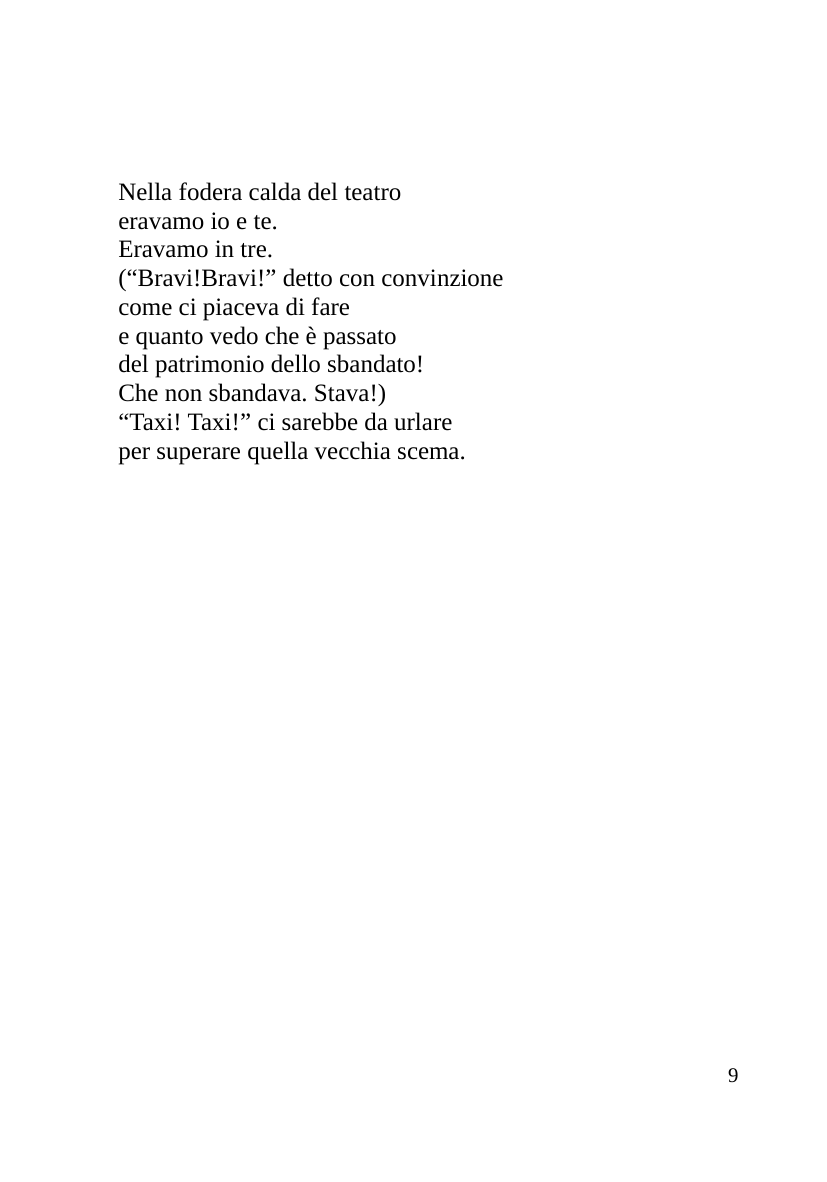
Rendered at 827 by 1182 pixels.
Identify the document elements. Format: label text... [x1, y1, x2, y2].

text eravamo io e te. Eravamo in tre. (“Bravi!Bravi!” detto con convinzione [118, 206, 738, 292]
text Nella fodera calda del teatro [118, 177, 738, 206]
text come ci piaceva di fare e quanto vedo che è passato del patrimonio dello sbandato! Che non sbandava. Stava!) “Taxi! Taxi!” ci sarebbe da urlare per superare quella vecchia scema. [118, 292, 738, 464]
